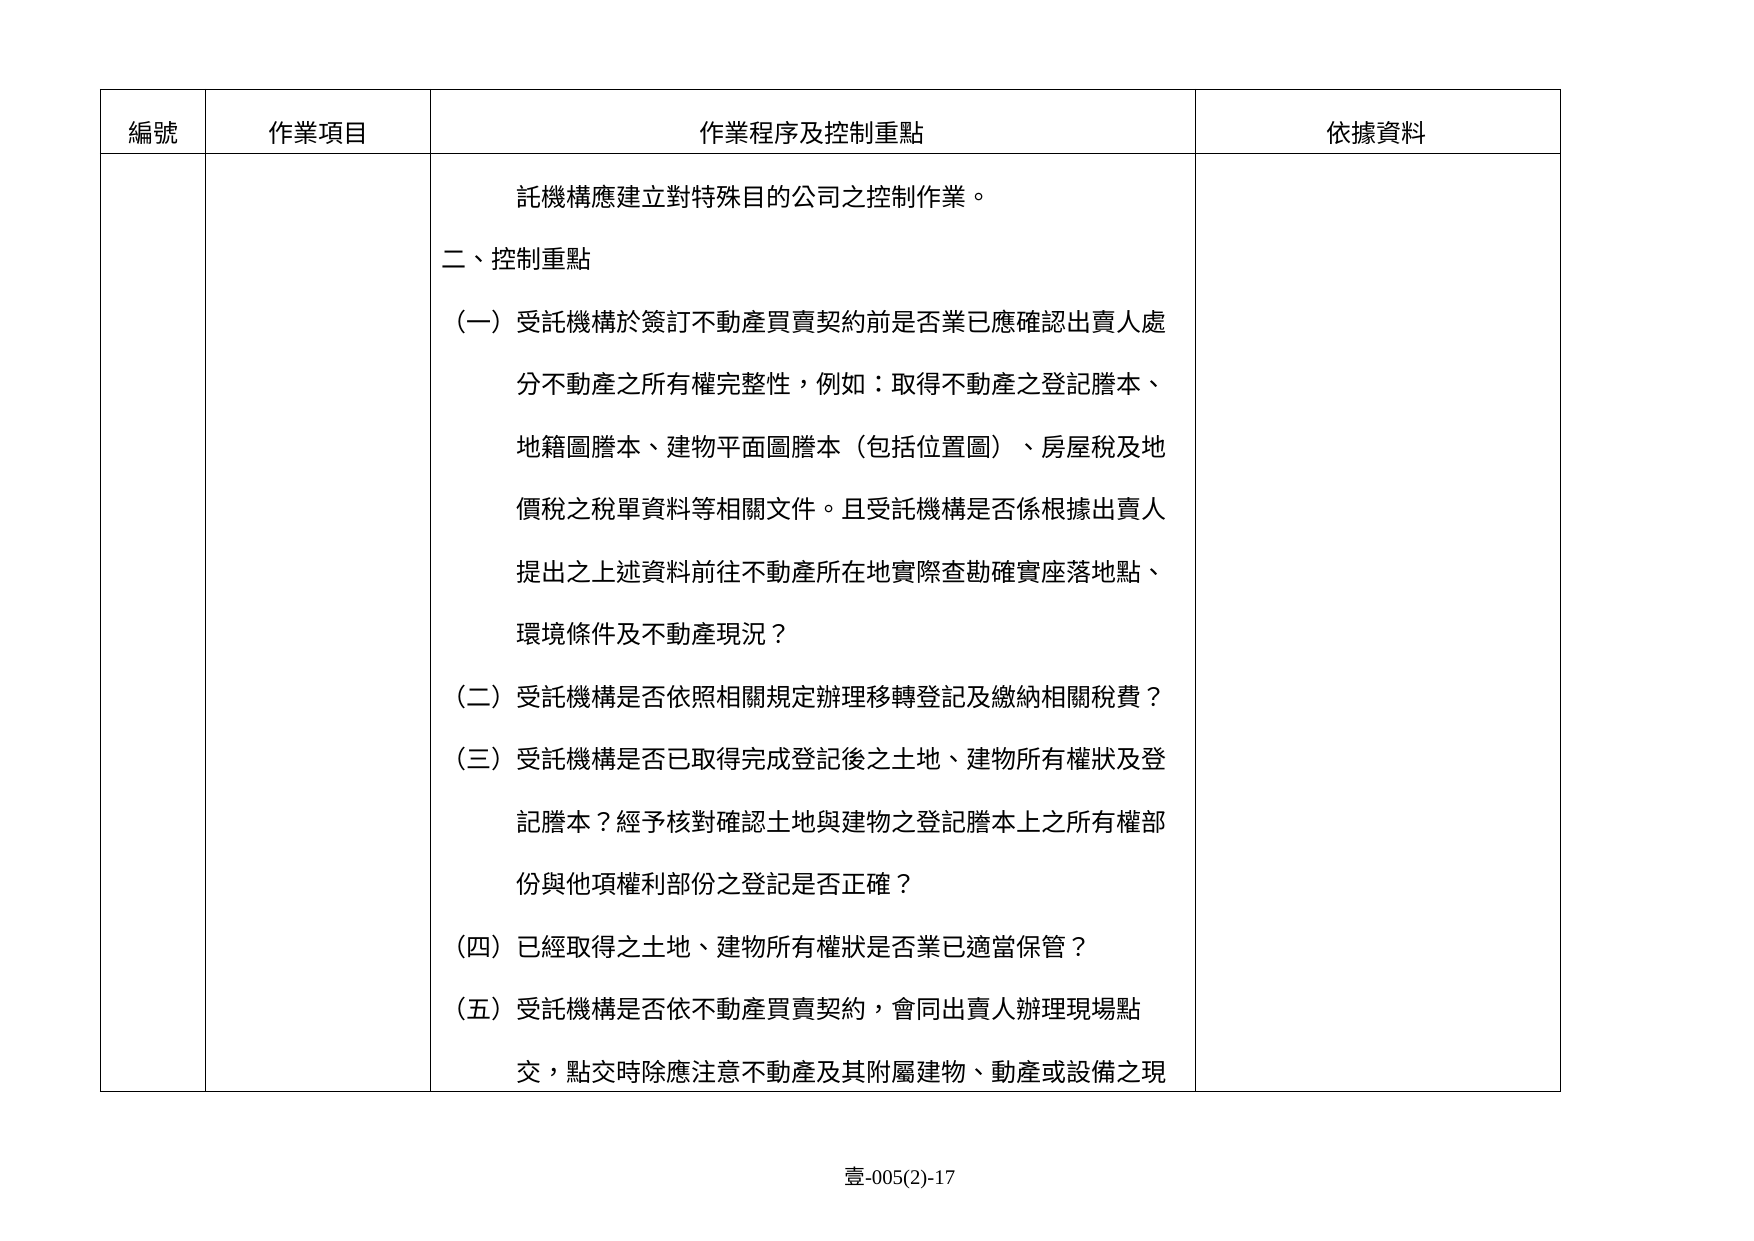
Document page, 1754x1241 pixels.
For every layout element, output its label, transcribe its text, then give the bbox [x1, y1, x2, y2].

table_cell [1196, 154, 1560, 1091]
table_header 依據資料 [1196, 90, 1560, 152]
table_cell [101, 154, 205, 1091]
table_header 作業項目 [206, 90, 430, 152]
table_header 編號 [101, 90, 205, 152]
table_header 作業程序及控制重點 [431, 90, 1195, 152]
table_cell 託機構應建立對特殊目的公司之控制作業。 二、控制重點 （一）受託機構於簽訂不動產買賣契約前是否業已應確認出賣人處分不動產之所有權完整性，例如：取得不動產之登記謄本、地籍圖謄本、建物平面圖謄本（包括位置圖）、房屋稅及地價稅之稅單資料等相關文件。且受託機構是否係根據出賣人提出之上述資料前往不動產所在地實際查勘確實座落地點、環境條件及不動產現況？ （二）受託機構是否依照相關規定辦理移轉登記及繳納相關稅費？ （三）受託機構是否已取得完成登記後之土地、建物所有權狀及登記謄本？經予核對確認土地與建物之登記謄本上之所有權部份與他項權利部份之登記是否正確？ （四）已經取得之土地、建物所有權狀是否業已適當保管？ （五）受託機構是否依不動產買賣契約，會同出賣人辦理現場點交，點交時除應注意不動產及其附屬建物、動產或設備之現 [431, 154, 1195, 1091]
table_cell [206, 154, 430, 1091]
